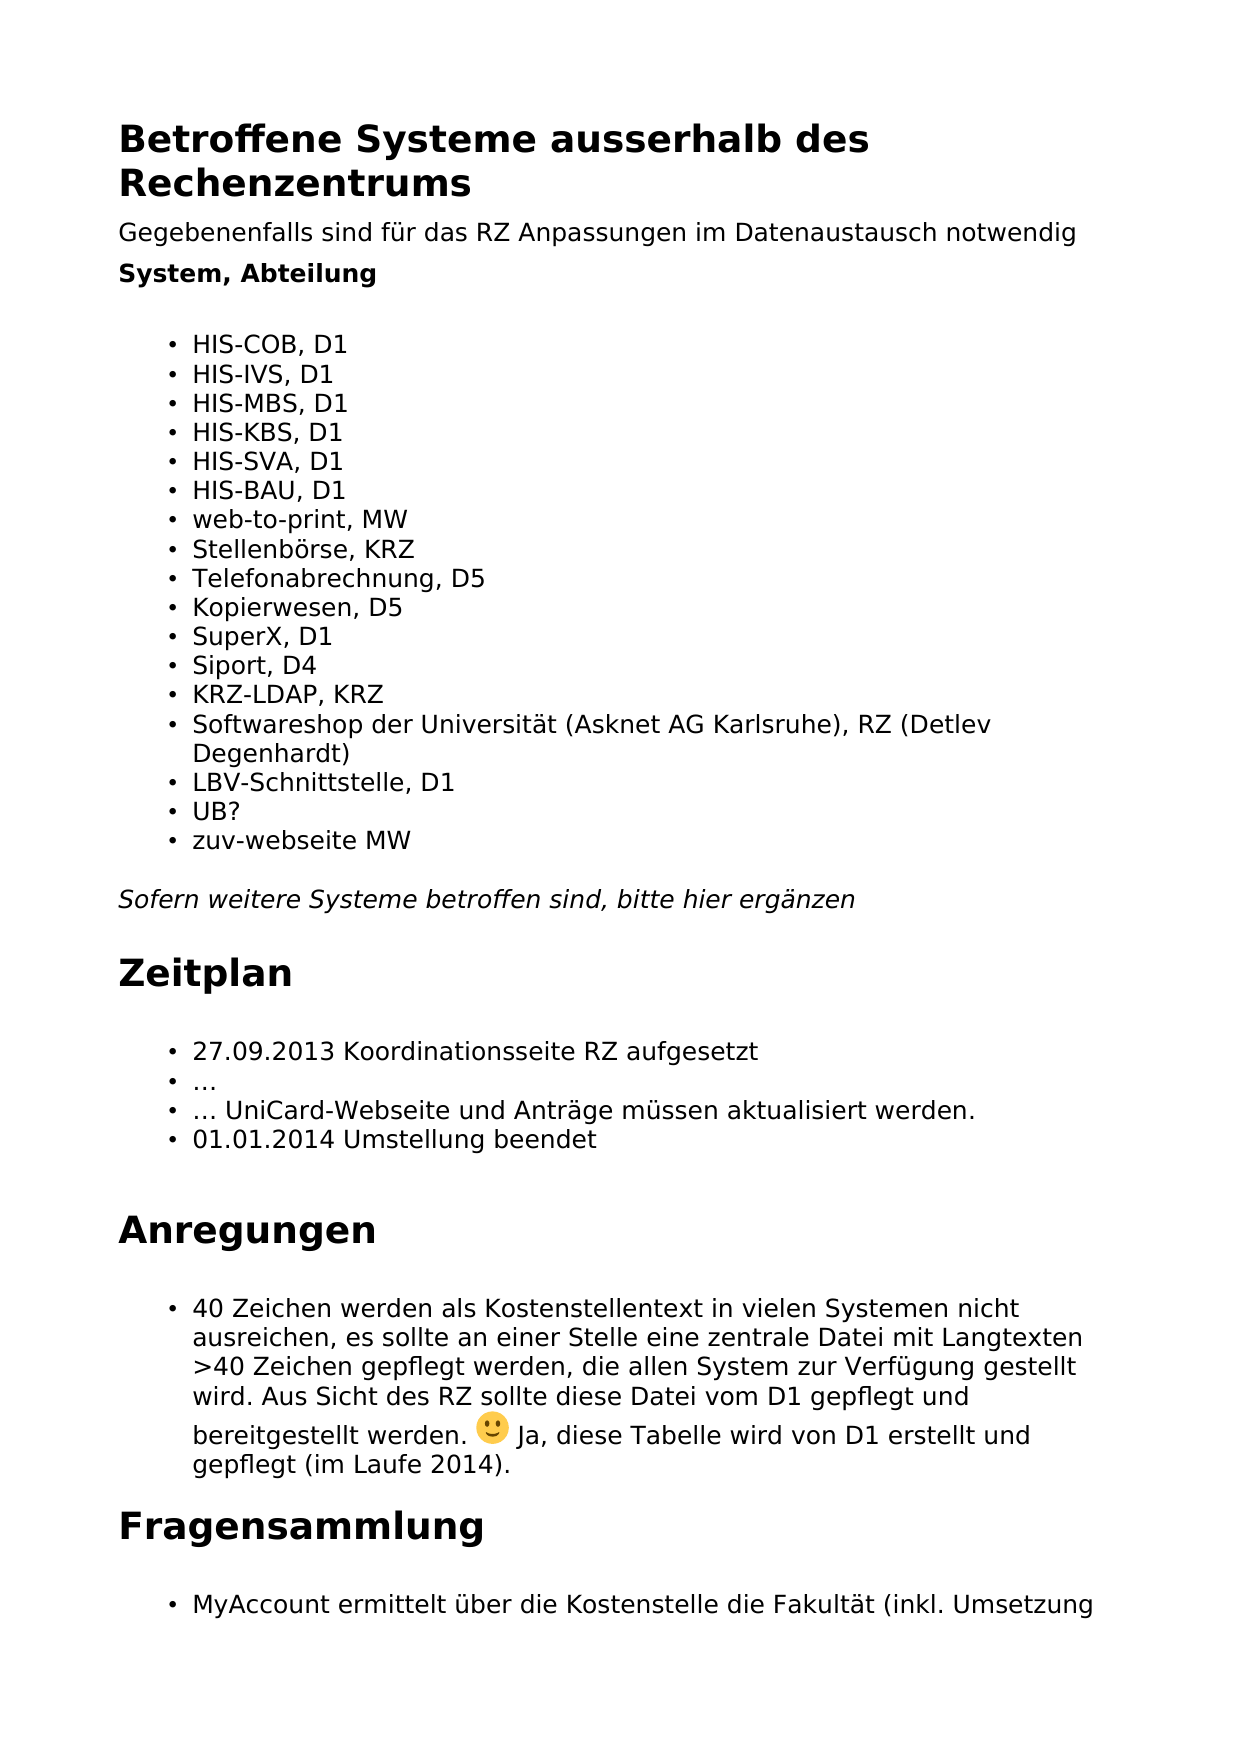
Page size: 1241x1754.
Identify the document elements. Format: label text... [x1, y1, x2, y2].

text Sofern weitere Systeme betroffen sind, bitte hier ergänzen [118, 885, 1122, 914]
list 40 Zeichen werden als Kostenstellentext in vielen Systemen nicht ausreichen, es sollte an einer Stelle eine zentrale Datei mit Langtexten >40 Zeichen gepflegt werden, die allen System zur Verfügung gestellt wird. Aus Sicht des RZ sollte diese Datei vom D1 gepflegt und bereitgestellt werden. Ja, diese Tabelle wird von D1 erstellt und gepflegt (im Laufe 2014). [177, 1294, 1122, 1479]
subtitle Anregungen [118, 1209, 1122, 1252]
subtitle Fragensammlung [118, 1504, 1122, 1548]
list Softwareshop der Universität (Asknet AG Karlsruhe), RZ (Detlev Degenhardt) [177, 710, 1122, 768]
list … UniCard-Webseite und Anträge müssen aktualisiert werden. [177, 1096, 1122, 1125]
list HIS-COB, D1 [177, 331, 1122, 360]
list 01.01.2014 Umstellung beendet [177, 1125, 1122, 1154]
list HIS-SVA, D1 [177, 447, 1122, 477]
list … [177, 1067, 1122, 1096]
list 27.09.2013 Koordinationsseite RZ aufgesetzt [177, 1037, 1122, 1067]
list UB? [177, 797, 1122, 827]
list web-to-print, MW [177, 506, 1122, 535]
text System, Abteilung [118, 259, 1122, 289]
list SuperX, D1 [177, 622, 1122, 652]
list HIS-MBS, D1 [177, 389, 1122, 418]
list zuv-webseite MW [177, 827, 1122, 856]
list MyAccount ermittelt über die Kostenstelle die Fakultät (inkl. Umsetzung [177, 1590, 1122, 1619]
subtitle Betroffene Systeme ausserhalb des Rechenzentrums [118, 118, 1122, 205]
list KRZ-LDAP, KRZ [177, 681, 1122, 710]
list Stellenbörse, KRZ [177, 535, 1122, 564]
text Gegebenenfalls sind für das RZ Anpassungen im Datenaustausch notwendig [118, 218, 1122, 247]
list Telefonabrechnung, D5 [177, 564, 1122, 593]
subtitle Zeitplan [118, 952, 1122, 996]
list LBV-Schnittstelle, D1 [177, 768, 1122, 797]
list Siport, D4 [177, 652, 1122, 681]
list Kopierwesen, D5 [177, 593, 1122, 622]
list HIS-KBS, D1 [177, 418, 1122, 447]
list HIS-IVS, D1 [177, 360, 1122, 389]
list HIS-BAU, D1 [177, 477, 1122, 506]
